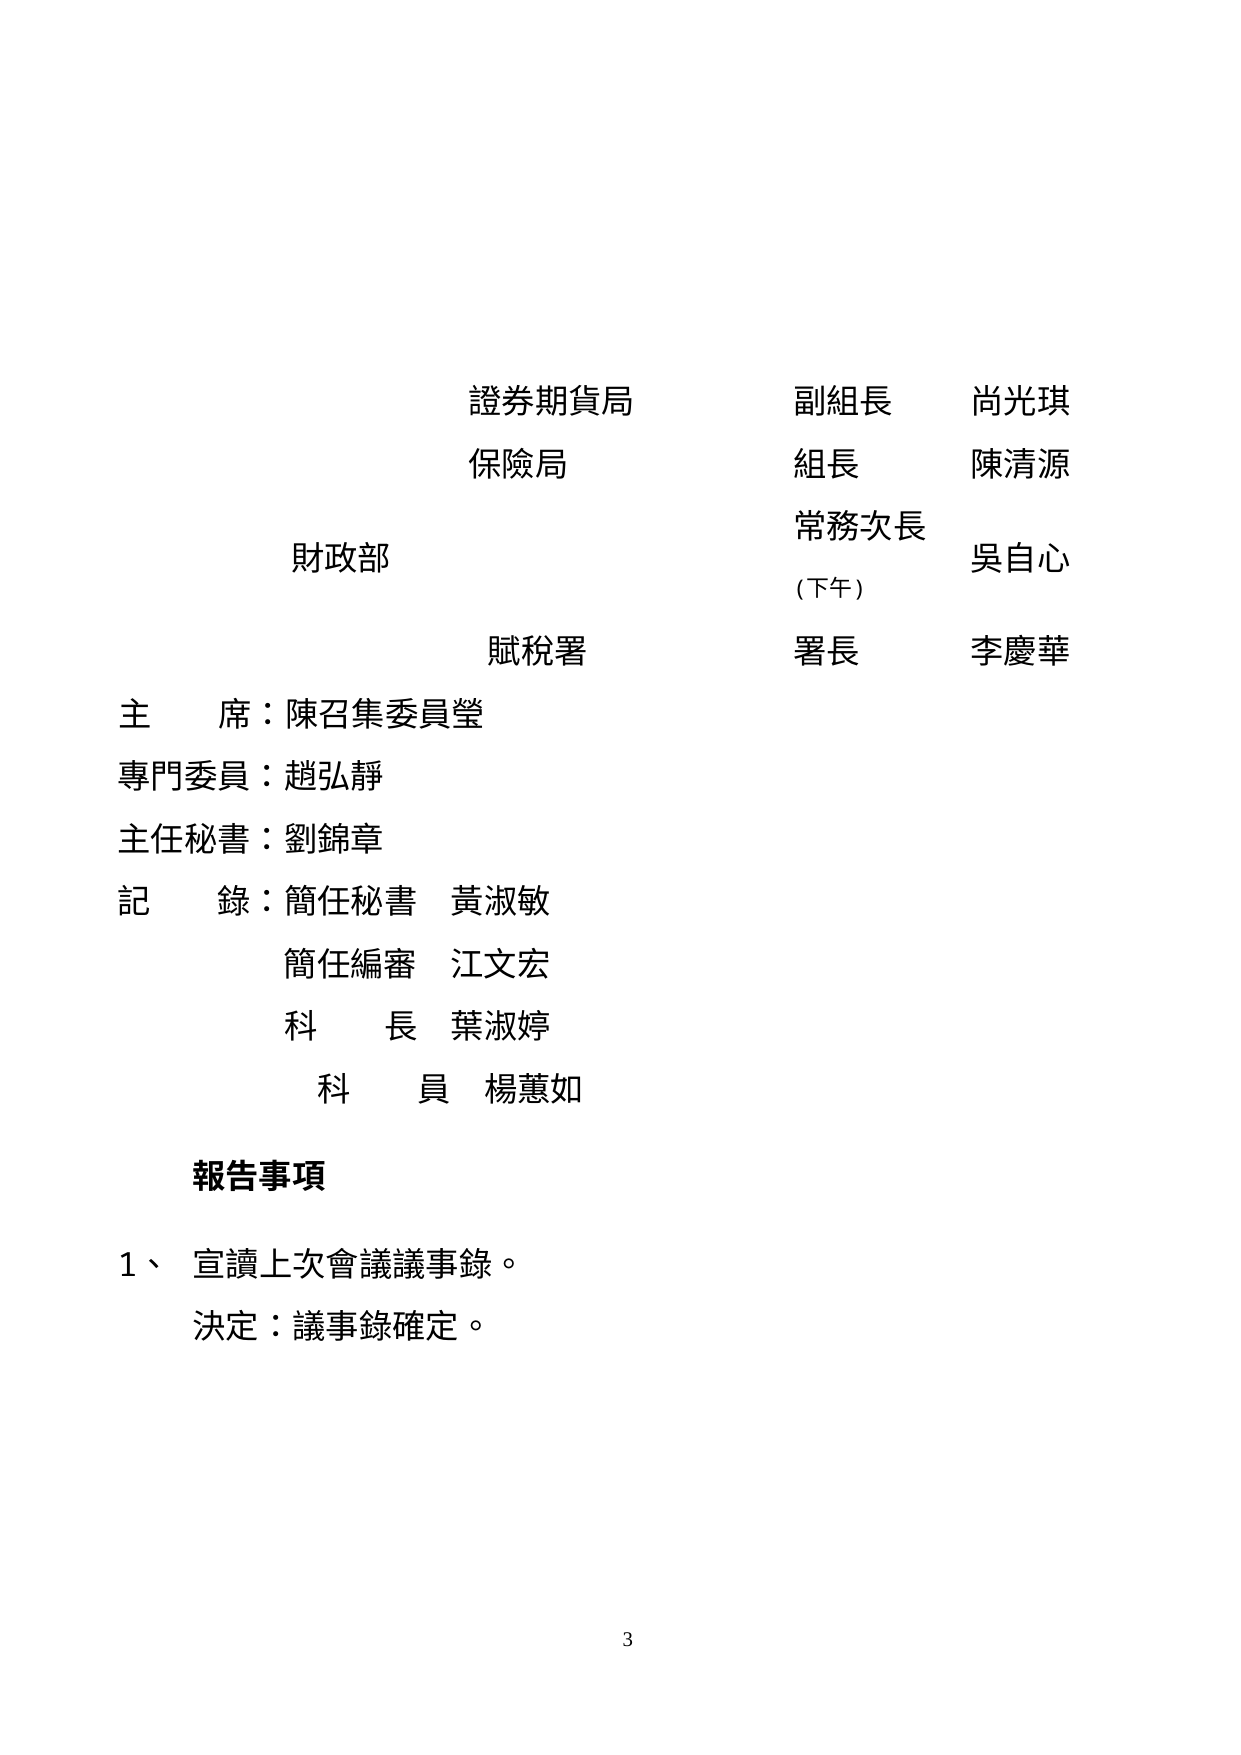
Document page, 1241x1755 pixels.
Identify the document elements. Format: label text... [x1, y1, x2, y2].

list 宣讀上次會議議事錄。 決定：議事錄確定。 [117, 1220, 1137, 1345]
table_cell [953, 358, 967, 420]
table_cell 署長 [790, 608, 952, 670]
table_cell [121, 483, 288, 608]
table_cell 組長 [790, 420, 952, 483]
text 報告事項 [117, 1133, 1137, 1195]
table_cell 常務次長 (下午) [790, 483, 952, 608]
table_cell [953, 483, 967, 608]
text 主任秘書：劉錦章 [117, 795, 1137, 858]
table_cell [121, 420, 288, 483]
table_cell [953, 420, 967, 483]
table_cell 陳清源 [967, 420, 1134, 483]
text 記 錄：簡任秘書 黃淑敏 [117, 858, 1137, 920]
table_cell [953, 608, 967, 670]
text 專門委員：趙弘靜 [117, 733, 1137, 795]
table_cell [121, 358, 288, 420]
table_cell 尚光琪 [967, 358, 1134, 420]
text 主 席：陳召集委員瑩 [118, 670, 1137, 733]
table_cell 證券期貨局 [465, 358, 790, 420]
table_cell [121, 608, 288, 670]
table_cell 副組長 [790, 358, 952, 420]
table_cell [288, 358, 465, 420]
table_cell 李慶華 [967, 608, 1134, 670]
text 簡任編審 江文宏 [117, 920, 1137, 983]
table_cell 保險局 [465, 420, 790, 483]
table_cell 財政部 [288, 483, 790, 608]
text 科 員 楊蕙如 [117, 1045, 1137, 1108]
table_cell 吳自心 [967, 483, 1134, 608]
table_cell 賦稅署 [288, 608, 790, 670]
table_cell [288, 420, 465, 483]
text 科 長 葉淑婷 [117, 983, 1137, 1045]
